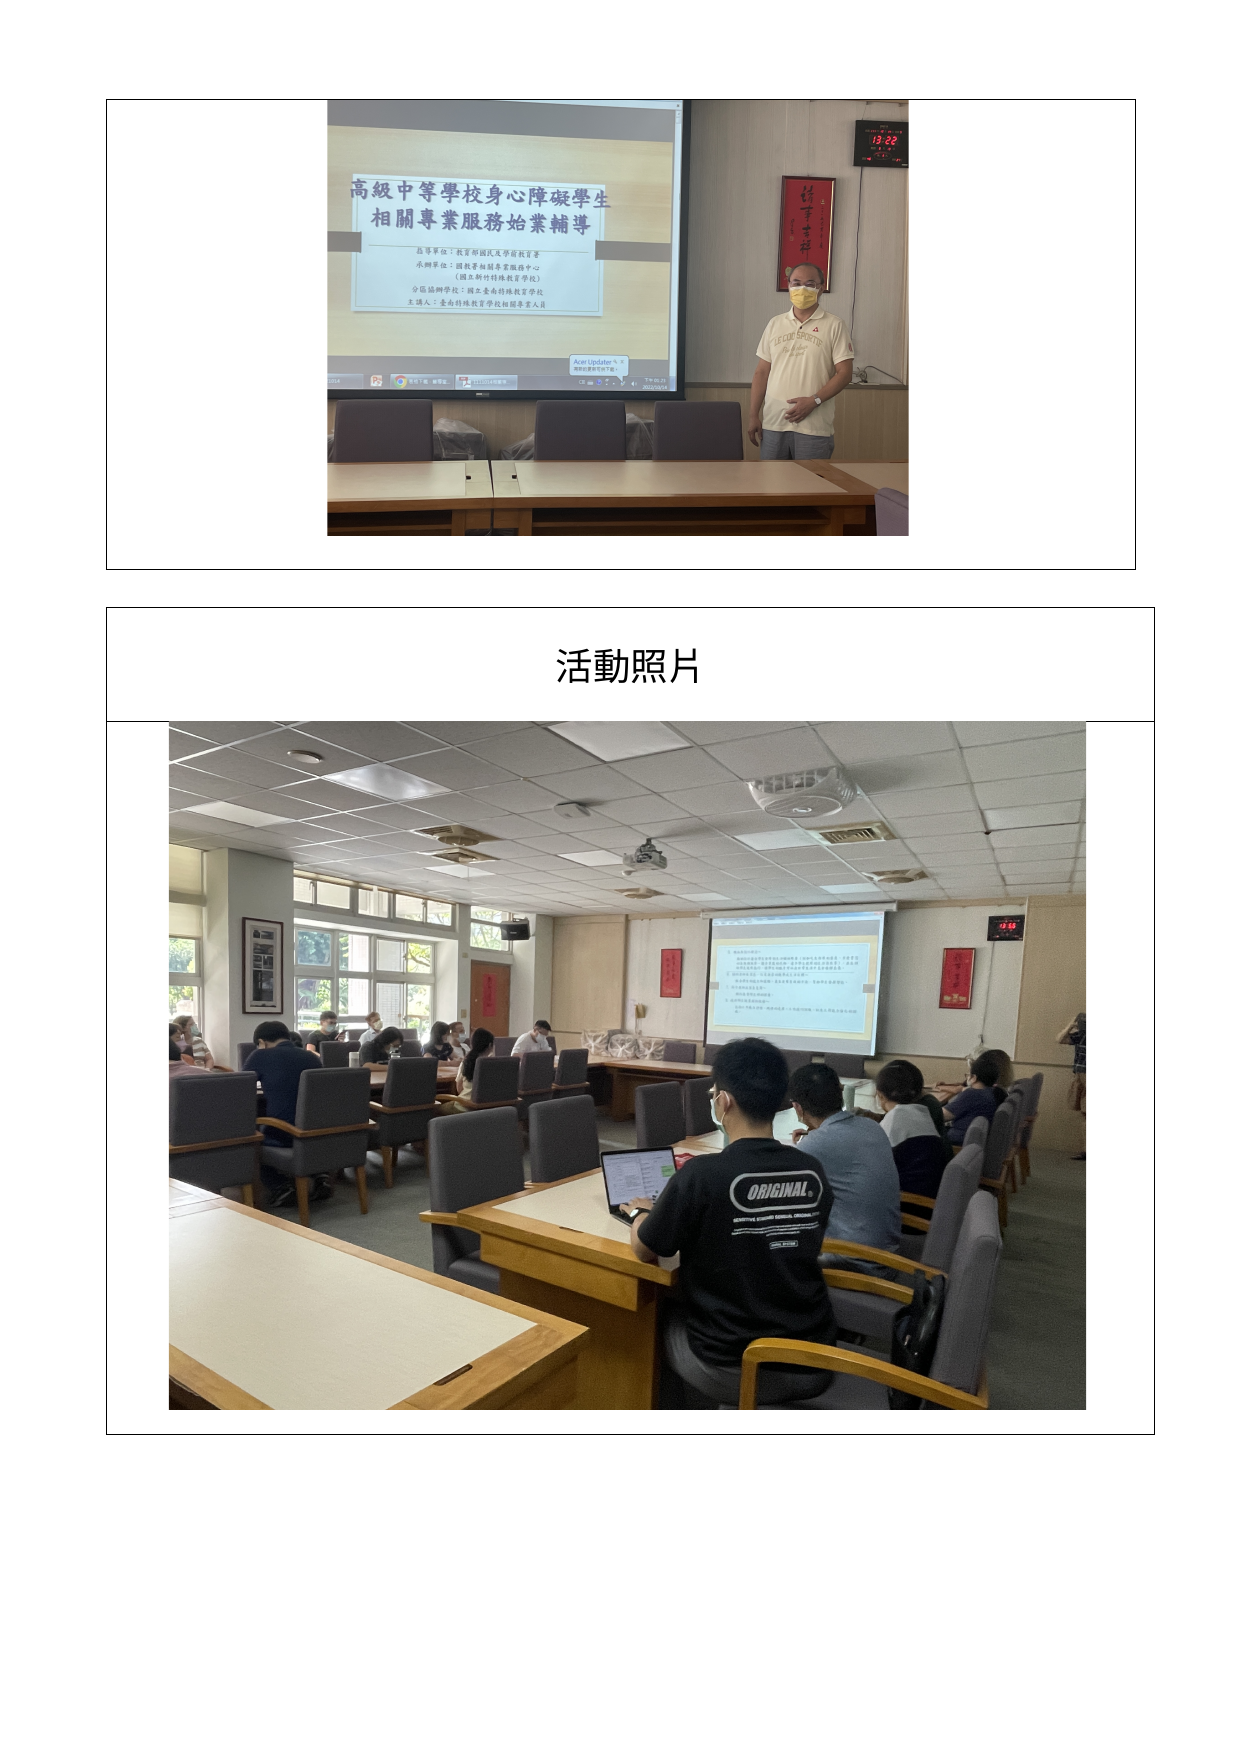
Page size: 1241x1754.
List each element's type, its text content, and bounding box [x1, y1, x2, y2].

table_header 活動照片 [107, 608, 1154, 721]
table_cell [107, 722, 1154, 1434]
table_cell [107, 100, 1135, 569]
picture [168, 721, 1087, 1410]
picture [327, 100, 909, 536]
